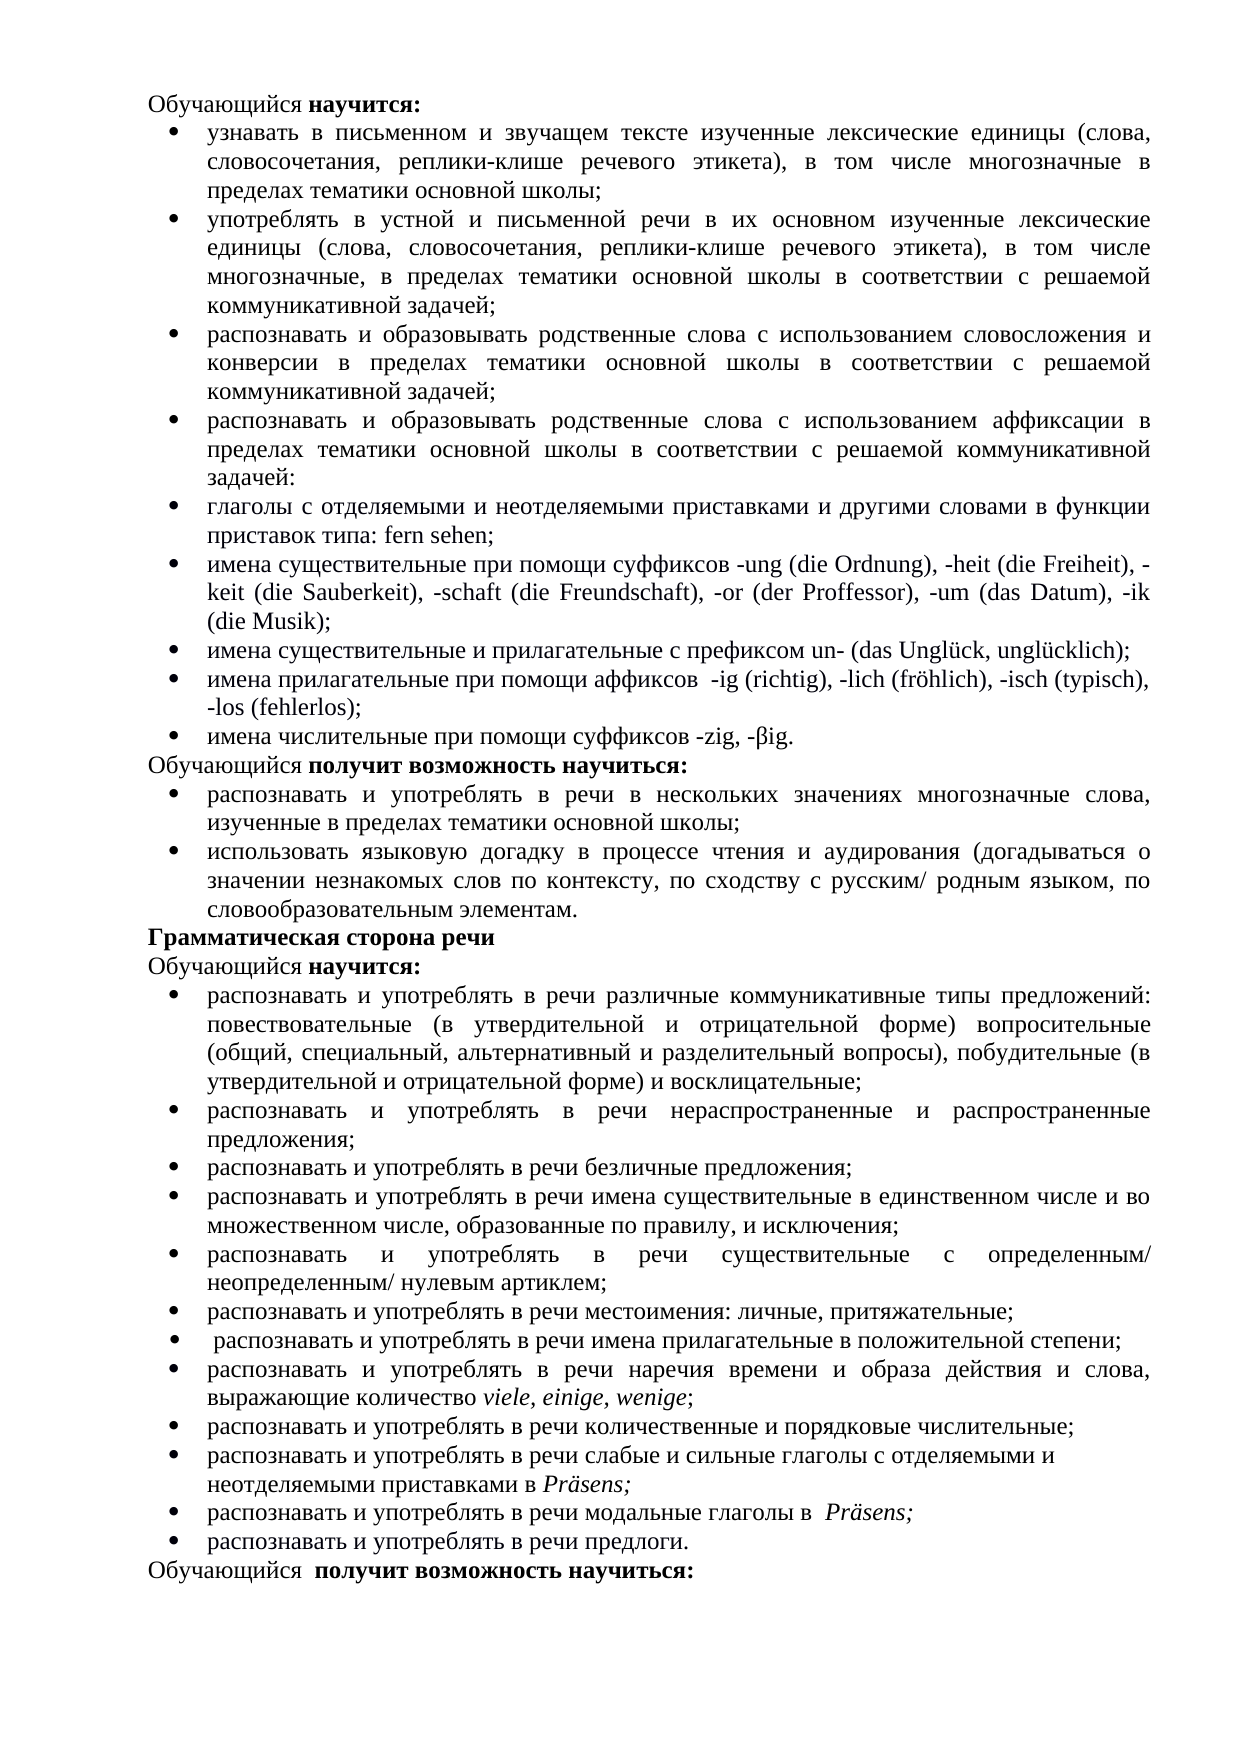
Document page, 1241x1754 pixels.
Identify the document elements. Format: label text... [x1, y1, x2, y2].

list распознавать и образовывать родственные слова с использованием аффиксации в пределах тематики основной школы в соответствии с решаемой коммуникативной задачей: [169, 405, 1152, 491]
list распознавать и употреблять в речи наречия времени и образа действия и слова, выражающие количество viele, einige, wenige; [169, 1354, 1152, 1411]
list распознавать и употреблять в речи различные коммуникативные типы предложений: повествовательные (в утвердительной и отрицательной форме) вопросительные (общий, специальный, альтернативный и разделительный вопросы), побудительные (в утвердительной и отрицательной форме) и восклицательные; [169, 980, 1152, 1095]
list использовать языковую догадку в процессе чтения и аудирования (догадываться о значении незнакомых слов по контексту, по сходству с русским/ родным языком, по словообразовательным элементам. [169, 836, 1152, 922]
list распознавать и употреблять в речи имена прилагательные в положительной степени; [170, 1325, 1152, 1354]
list глаголы с отделяемыми и неотделяемыми приставками и другими словами в функции приставок типа: fern sehen; [169, 491, 1152, 549]
list имена прилагательные при помощи аффиксов -ig (richtig), -lich (fröhlich), -isch (typisch), -los (fehlerlos); [169, 664, 1152, 721]
list распознавать и употреблять в речи предлоги. [169, 1526, 1152, 1555]
text Обучающийся получит возможность научиться: [118, 1555, 1152, 1584]
list распознавать и употреблять в речи нераспространенные и распространенные предложения; [169, 1095, 1152, 1152]
list распознавать и употреблять в речи имена существительные в единственном числе и во множественном числе, образованные по правилу, и исключения; [169, 1181, 1152, 1239]
text Обучающийся научится: [118, 89, 1152, 117]
list употреблять в устной и письменной речи в их основном изученные лексические единицы (слова, словосочетания, реплики-клише речевого этикета), в том числе многозначные, в пределах тематики основной школы в соответствии с решаемой коммуникативной задачей; [169, 204, 1152, 319]
list распознавать и употреблять в речи модальные глаголы в Präsens; [169, 1497, 1152, 1526]
list распознавать и употреблять в речи количественные и порядковые числительные; [169, 1411, 1152, 1440]
list имена числительные при помощи суффиксов -zig, -βig. [169, 721, 1152, 750]
text Обучающийся научится: [118, 951, 1152, 980]
list имена существительные и прилагательные с префиксом un- (das Unglück, unglücklich); [169, 635, 1152, 664]
text Обучающийся получит возможность научиться: [118, 750, 1152, 779]
list распознавать и употреблять в речи местоимения: личные, притяжательные; [169, 1296, 1152, 1325]
list распознавать и употреблять в речи безличные предложения; [169, 1152, 1152, 1181]
text Грамматическая сторона речи [118, 922, 1152, 951]
list узнавать в письменном и звучащем тексте изученные лексические единицы (слова, словосочетания, реплики-клише речевого этикета), в том числе многозначные в пределах тематики основной школы; [169, 117, 1152, 204]
list имена существительные при помощи суффиксов -ung (die Ordnung), -heit (die Freiheit), -keit (die Sauberkeit), -schaft (die Freundschaft), -or (der Proffessor), -um (das Datum), -ik (die Musik); [169, 549, 1152, 635]
list распознавать и употреблять в речи существительные с определенным/ неопределенным/ нулевым артиклем; [169, 1239, 1152, 1296]
list распознавать и употреблять в речи в нескольких значениях многозначные слова, изученные в пределах тематики основной школы; [169, 779, 1152, 836]
list распознавать и образовывать родственные слова с использованием словосложения и конверсии в пределах тематики основной школы в соответствии с решаемой коммуникативной задачей; [169, 319, 1152, 405]
list распознавать и употреблять в речи слабые и сильные глаголы с отделяемыми и неотделяемыми приставками в Präsens; [169, 1440, 1152, 1497]
